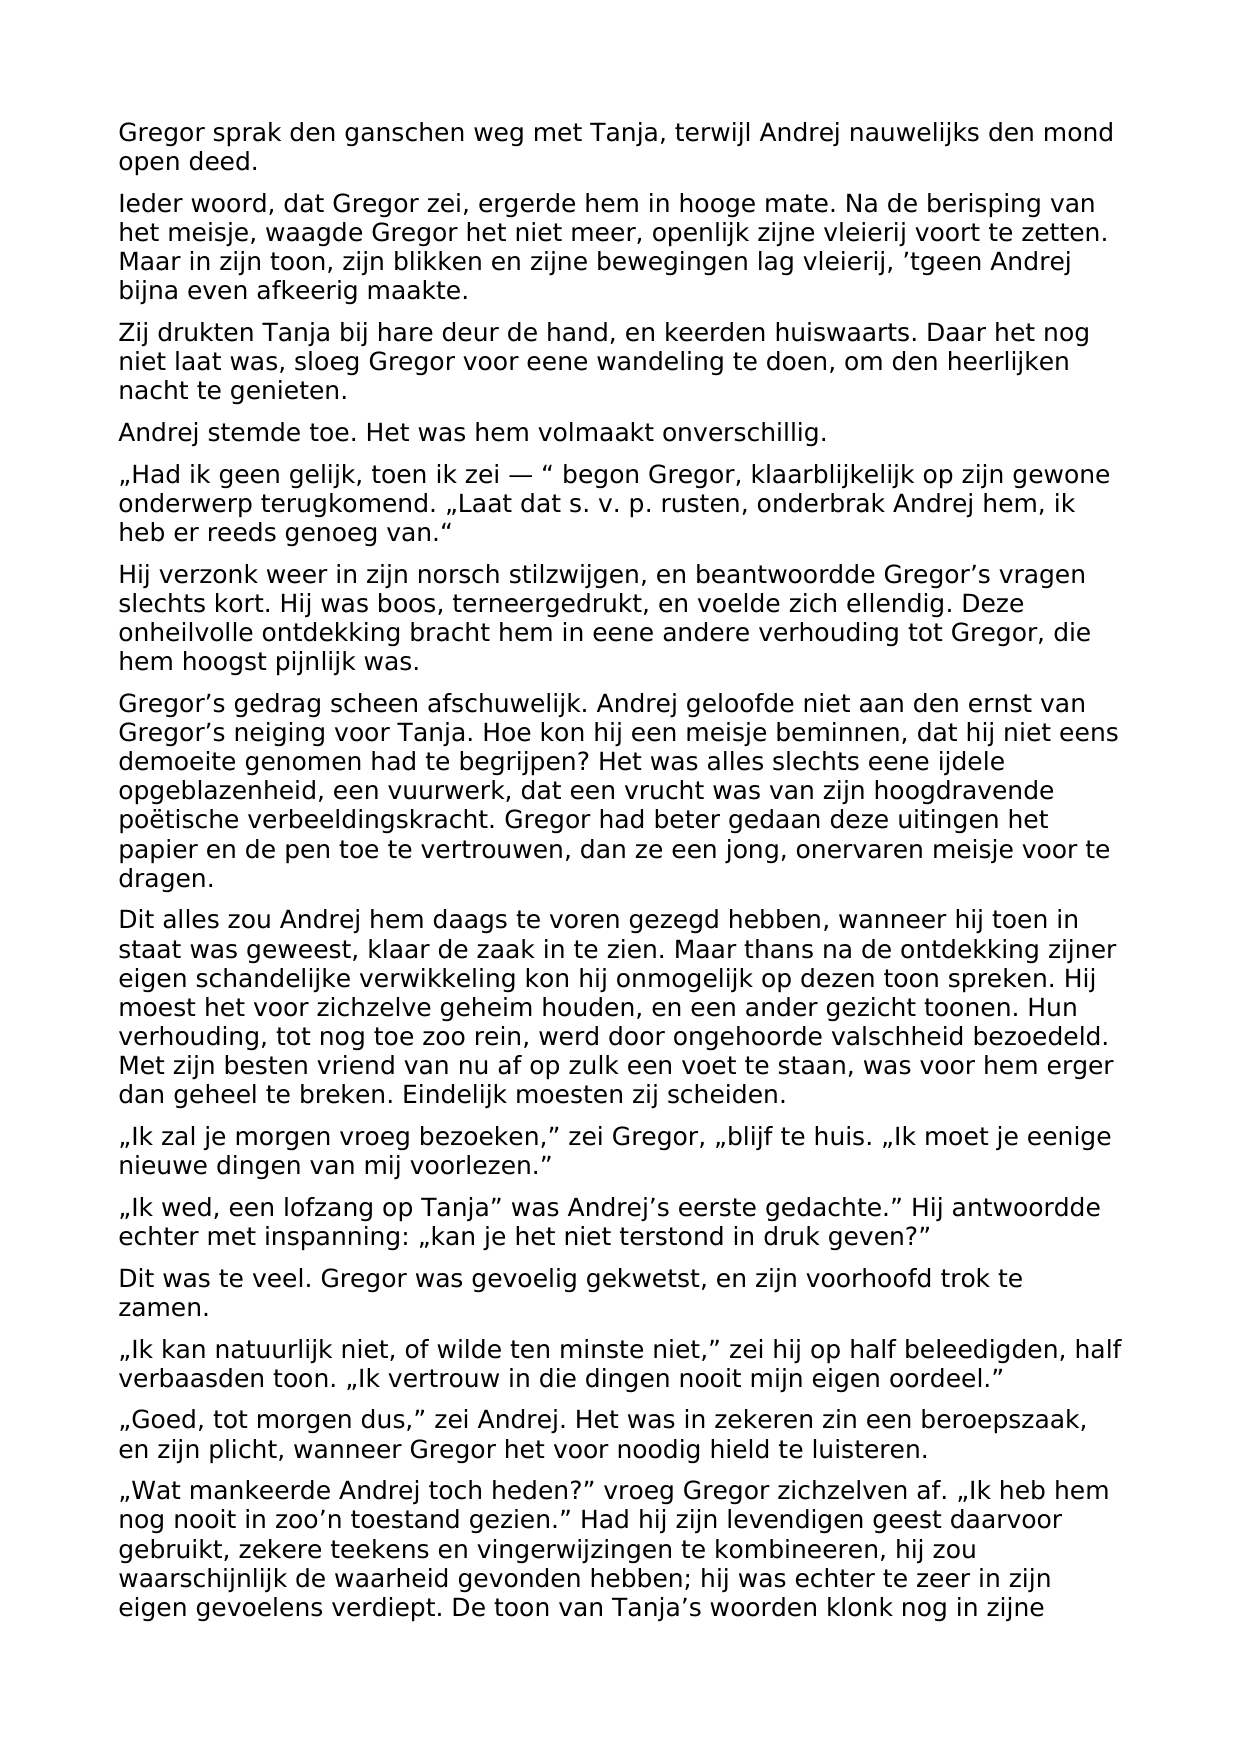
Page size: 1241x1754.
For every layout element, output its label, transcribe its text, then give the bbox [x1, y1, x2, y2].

text Ieder woord, dat Gregor zei, ergerde hem in hooge mate. Na de berisping van het meisje, waagde Gregor het niet meer, openlijk zijne vleierij voort te zetten. Maar in zijn toon, zijn blikken en zijne bewegingen lag vleierij, ’tgeen Andrej bijna even afkeerig maakte. [118, 189, 1122, 306]
text Andrej stemde toe. Het was hem volmaakt onverschillig. [118, 418, 1122, 447]
text Dit alles zou Andrej hem daags te voren gezegd hebben, wanneer hij toen in staat was geweest, klaar de zaak in te zien. Maar thans na de ontdekking zijner eigen schandelijke verwikkeling kon hij onmogelijk op dezen toon spreken. Hij moest het voor zichzelve geheim houden, en een ander gezicht toonen. Hun verhouding, tot nog toe zoo rein, werd door ongehoorde valschheid bezoedeld. Met zijn besten vriend van nu af op zulk een voet te staan, was voor hem erger dan geheel te breken. Eindelijk moesten zij scheiden. [118, 906, 1122, 1110]
text „Ik zal je morgen vroeg bezoeken,” zei Gregor, „blijf te huis. „Ik moet je eenige nieuwe dingen van mij voorlezen.” [118, 1122, 1122, 1181]
text „Had ik geen gelijk, toen ik zei — “ begon Gregor, klaarblijkelijk op zijn gewone onderwerp terugkomend. „Laat dat s. v. p. rusten, onderbrak Andrej hem, ik heb er reeds genoeg van.“ [118, 460, 1122, 547]
text Dit was te veel. Gregor was gevoelig gekwetst, en zijn voorhoofd trok te zamen. [118, 1264, 1122, 1322]
text „Ik wed, een lofzang op Tanja” was Andrej’s eerste gedachte.” Hij antwoordde echter met inspanning: „kan je het niet terstond in druk geven?” [118, 1193, 1122, 1251]
text „Ik kan natuurlijk niet, of wilde ten minste niet,” zei hij op half beleedigden, half verbaasden toon. „Ik vertrouw in die dingen nooit mijn eigen oordeel.” [118, 1335, 1122, 1393]
text Gregor’s gedrag scheen afschuwelijk. Andrej geloofde niet aan den ernst van Gregor’s neiging voor Tanja. Hoe kon hij een meisje beminnen, dat hij niet eens demoeite genomen had te begrijpen? Het was alles slechts eene ijdele opgeblazenheid, een vuurwerk, dat een vrucht was van zijn hoogdravende poëtische verbeeldingskracht. Gregor had beter gedaan deze uitingen het papier en de pen toe te vertrouwen, dan ze een jong, onervaren meisje voor te dragen. [118, 689, 1122, 893]
text „Wat mankeerde Andrej toch heden?” vroeg Gregor zichzelven af. „Ik heb hem nog nooit in zoo’n toestand gezien.” Had hij zijn levendigen geest daarvoor gebruikt, zekere teekens en vingerwijzingen te kombineeren, hij zou waarschijnlijk de waarheid gevonden hebben; hij was echter te zeer in zijn eigen gevoelens verdiept. De toon van Tanja’s woorden klonk nog in zijne [118, 1476, 1122, 1622]
text Gregor sprak den ganschen weg met Tanja, terwijl Andrej nauwelijks den mond open deed. [118, 118, 1122, 176]
text „Goed, tot morgen dus,” zei Andrej. Het was in zekeren zin een beroepszaak, en zijn plicht, wanneer Gregor het voor noodig hield te luisteren. [118, 1406, 1122, 1464]
text Zij drukten Tanja bij hare deur de hand, en keerden huiswaarts. Daar het nog niet laat was, sloeg Gregor voor eene wandeling te doen, om den heerlijken nacht te genieten. [118, 318, 1122, 406]
text Hij verzonk weer in zijn norsch stilzwijgen, en beantwoordde Gregor’s vragen slechts kort. Hij was boos, terneergedrukt, en voelde zich ellendig. Deze onheilvolle ontdekking bracht hem in eene andere verhouding tot Gregor, die hem hoogst pijnlijk was. [118, 560, 1122, 676]
